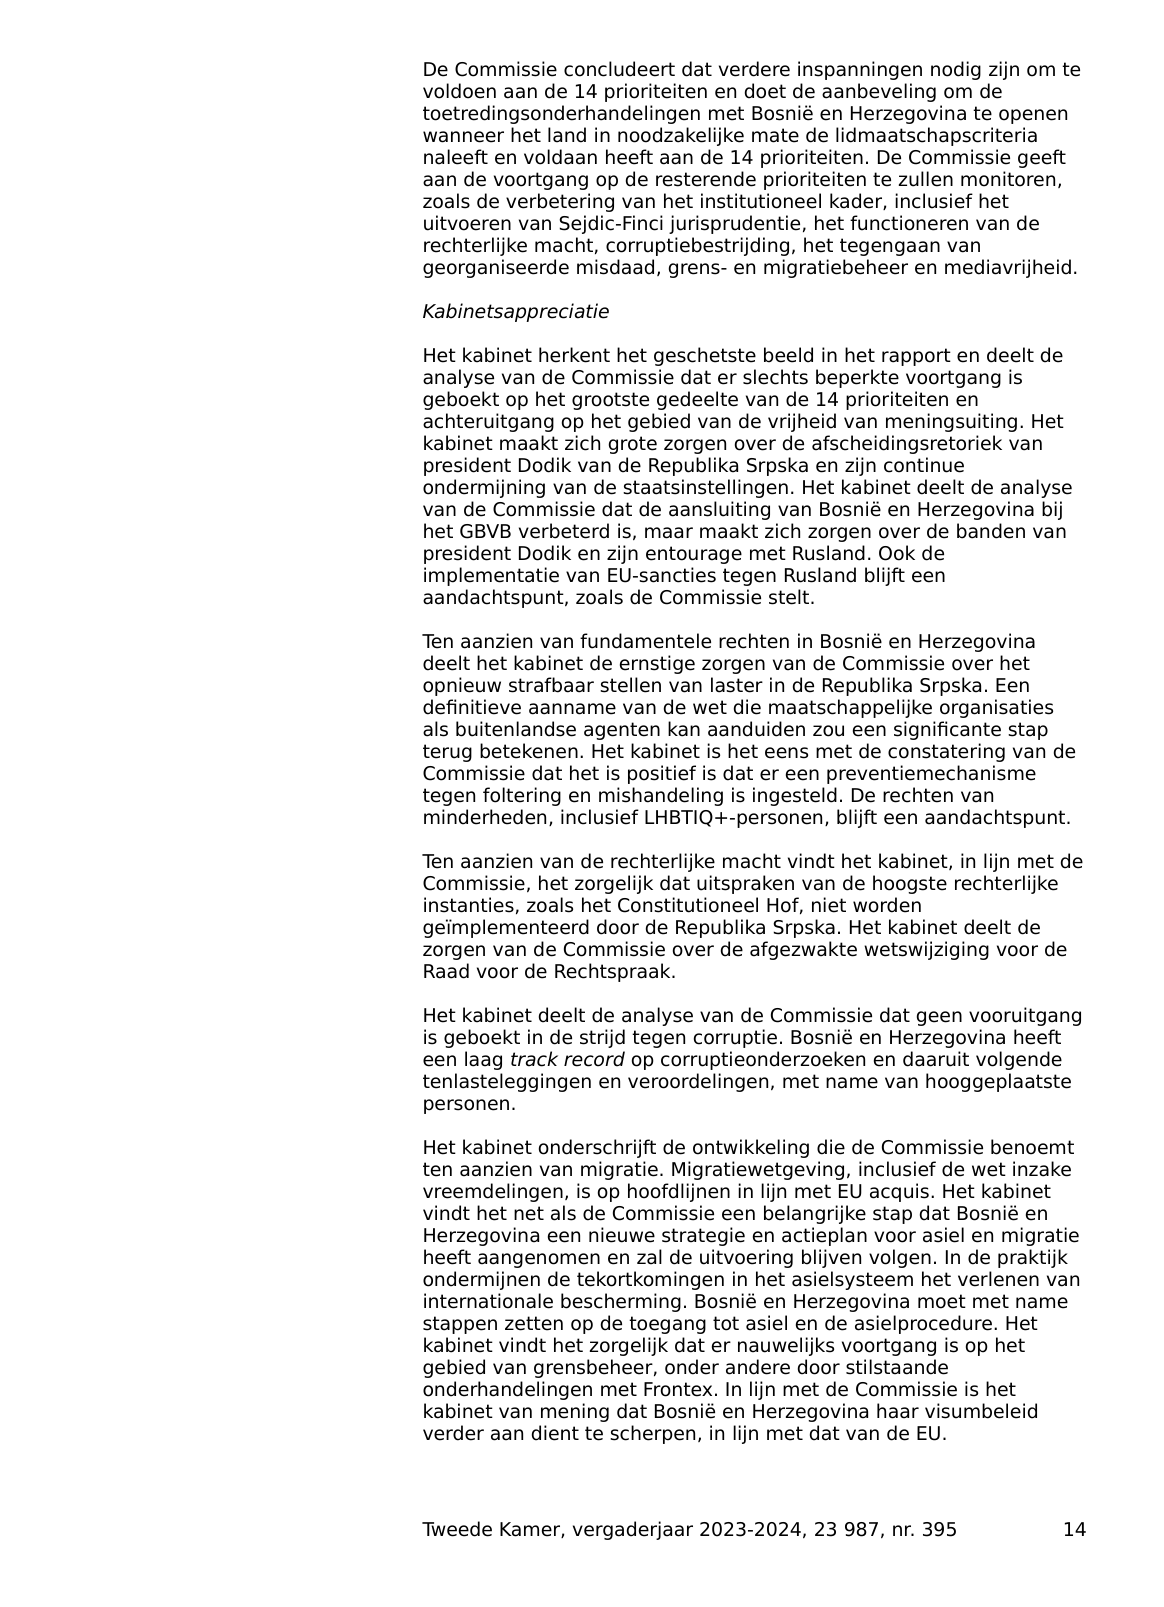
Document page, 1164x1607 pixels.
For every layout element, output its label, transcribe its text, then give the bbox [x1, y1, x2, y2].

text Het kabinet onderschrijft de ontwikkeling die de Commissie benoemt ten aanzien van migratie. Migratiewetgeving, inclusief de wet inzake vreemdelingen, is op hoofdlijnen in lijn met EU acquis. Het kabinet vindt het net als de Commissie een belangrijke stap dat Bosnië en Herzegovina een nieuwe strategie en actieplan voor asiel en migratie heeft aangenomen en zal de uitvoering blijven volgen. In de praktijk ondermijnen de tekortkomingen in het asielsysteem het verlenen van internationale bescherming. Bosnië en Herzegovina moet met name stappen zetten op de toegang tot asiel en de asielprocedure. Het kabinet vindt het zorgelijk dat er nauwelijks voortgang is op het gebied van grensbeheer, onder andere door stilstaande onderhandelingen met Frontex. In lijn met de Commissie is het kabinet van mening dat Bosnië en Herzegovina haar visumbeleid verder aan dient te scherpen, in lijn met dat van de EU. [422, 1137, 1087, 1445]
text Ten aanzien van fundamentele rechten in Bosnië en Herzegovina deelt het kabinet de ernstige zorgen van de Commissie over het opnieuw strafbaar stellen van laster in de Republika Srpska. Een definitieve aanname van de wet die maatschappelijke organisaties als buitenlandse agenten kan aanduiden zou een significante stap terug betekenen. Het kabinet is het eens met de constatering van de Commissie dat het is positief is dat er een preventiemechanisme tegen foltering en mishandeling is ingesteld. De rechten van minderheden, inclusief LHBTIQ+-personen, blijft een aandachtspunt. [422, 631, 1087, 829]
subtitle Kabinetsappreciatie [422, 301, 1087, 323]
text Het kabinet herkent het geschetste beeld in het rapport en deelt de analyse van de Commissie dat er slechts beperkte voortgang is geboekt op het grootste gedeelte van de 14 prioriteiten en achteruitgang op het gebied van de vrijheid van meningsuiting. Het kabinet maakt zich grote zorgen over de afscheidingsretoriek van president Dodik van de Republika Srpska en zijn continue ondermijning van de staatsinstellingen. Het kabinet deelt de analyse van de Commissie dat de aansluiting van Bosnië en Herzegovina bij het GBVB verbeterd is, maar maakt zich zorgen over de banden van president Dodik en zijn entourage met Rusland. Ook de implementatie van EU-sancties tegen Rusland blijft een aandachtspunt, zoals de Commissie stelt. [422, 345, 1087, 609]
text De Commissie concludeert dat verdere inspanningen nodig zijn om te voldoen aan de 14 prioriteiten en doet de aanbeveling om de toetredingsonderhandelingen met Bosnië en Herzegovina te openen wanneer het land in noodzakelijke mate de lidmaatschapscriteria naleeft en voldaan heeft aan de 14 prioriteiten. De Commissie geeft aan de voortgang op de resterende prioriteiten te zullen monitoren, zoals de verbetering van het institutioneel kader, inclusief het uitvoeren van Sejdic-Finci jurisprudentie, het functioneren van de rechterlijke macht, corruptiebestrijding, het tegengaan van georganiseerde misdaad, grens- en migratiebeheer en mediavrijheid. [422, 59, 1087, 279]
text Ten aanzien van de rechterlijke macht vindt het kabinet, in lijn met de Commissie, het zorgelijk dat uitspraken van de hoogste rechterlijke instanties, zoals het Constitutioneel Hof, niet worden geïmplementeerd door de Republika Srpska. Het kabinet deelt de zorgen van de Commissie over de afgezwakte wetswijziging voor de Raad voor de Rechtspraak. [422, 851, 1087, 983]
text Het kabinet deelt de analyse van de Commissie dat geen vooruitgang is geboekt in de strijd tegen corruptie. Bosnië en Herzegovina heeft een laag track record op corruptieonderzoeken en daaruit volgende tenlasteleggingen en veroordelingen, met name van hooggeplaatste personen. [422, 1005, 1087, 1115]
